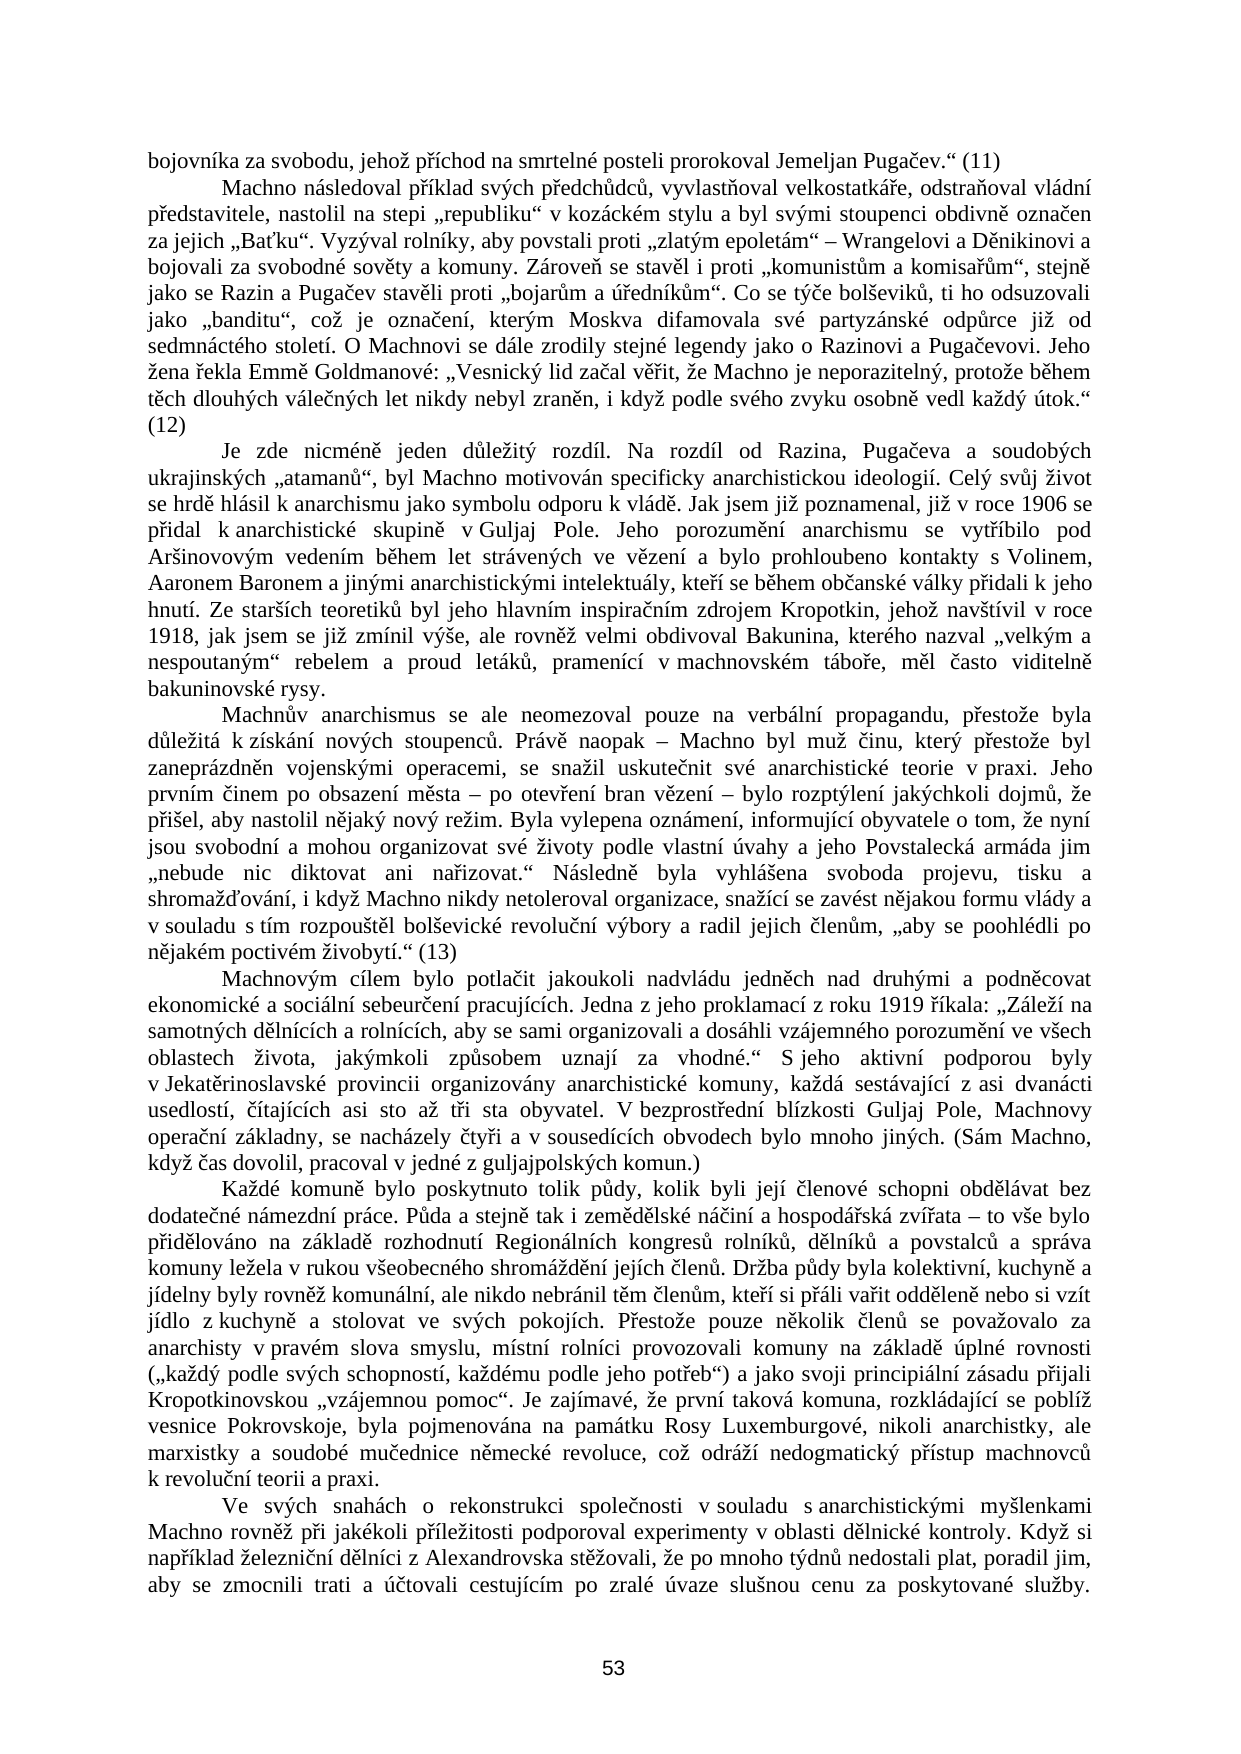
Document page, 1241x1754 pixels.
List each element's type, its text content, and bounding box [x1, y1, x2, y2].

text Machnovým cílem bylo potlačit jakoukoli nadvládu jedněch nad druhými a podněcovat ekonomické a sociální sebeurčení pracujících. Jedna z jeho proklamací z roku 1919 říkala: „Záleží na samotných dělnících a rolnících, aby se sami organizovali a dosáhli vzájemného porozumění ve všech oblastech života, jakýmkoli způsobem uznají za vhodné.“ S jeho aktivní podporou byly v Jekatěrinoslavské provincii organizovány anarchistické komuny, každá sestávající z asi dvanácti usedlostí, čítajících asi sto až tři sta obyvatel. V bezprostřední blízkosti Guljaj Pole, Machnovy operační základny, se nacházely čtyři a v sousedících obvodech bylo mnoho jiných. (Sám Machno, když čas dovolil, pracoval v jedné z guljajpolských komun.) [148, 964, 1093, 1175]
text Ve svých snahách o rekonstrukci společnosti v souladu s anarchistickými myšlenkami Machno rovněž při jakékoli příležitosti podporoval experimenty v oblasti dělnické kontroly. Když si například železniční dělníci z Alexandrovska stěžovali, že po mnoho týdnů nedostali plat, poradil jim, aby se zmocnili trati a účtovali cestujícím po zralé úvaze slušnou cenu za poskytované služby. [148, 1492, 1093, 1597]
text Machno následoval příklad svých předchůdců, vyvlastňoval velkostatkáře, odstraňoval vládní představitele, nastolil na stepi „republiku“ v kozáckém stylu a byl svými stoupenci obdivně označen za jejich „Baťku“. Vyzýval rolníky, aby povstali proti „zlatým epoletám“ – Wrangelovi a Děnikinovi a bojovali za svobodné sověty a komuny. Zároveň se stavěl i proti „komunistům a komisařům“, stejně jako se Razin a Pugačev stavěli proti „bojarům a úředníkům“. Co se týče bolševiků, ti ho odsuzovali jako „banditu“, což je označení, kterým Moskva difamovala své partyzánské odpůrce již od sedmnáctého století. O Machnovi se dále zrodily stejné legendy jako o Razinovi a Pugačevovi. Jeho žena řekla Emmě Goldmanové: „Vesnický lid začal věřit, že Machno je neporazitelný, protože během těch dlouhých válečných let nikdy nebyl zraněn, i když podle svého zvyku osobně vedl každý útok.“ (12) [148, 174, 1093, 437]
text Každé komuně bylo poskytnuto tolik půdy, kolik byli její členové schopni obdělávat bez dodatečné námezdní práce. Půda a stejně tak i zemědělské náčiní a hospodářská zvířata – to vše bylo přidělováno na základě rozhodnutí Regionálních kongresů rolníků, dělníků a povstalců a správa komuny ležela v rukou všeobecného shromáždění jejích členů. Držba půdy byla kolektivní, kuchyně a jídelny byly rovněž komunální, ale nikdo nebránil těm členům, kteří si přáli vařit odděleně nebo si vzít jídlo z kuchyně a stolovat ve svých pokojích. Přestože pouze několik členů se považovalo za anarchisty v pravém slova smyslu, místní rolníci provozovali komuny na základě úplné rovnosti („každý podle svých schopností, každému podle jeho potřeb“) a jako svoji principiální zásadu přijali Kropotkinovskou „vzájemnou pomoc“. Je zajímavé, že první taková komuna, rozkládající se poblíž vesnice Pokrovskoje, byla pojmenována na památku Rosy Luxemburgové, nikoli anarchistky, ale marxistky a soudobé mučednice německé revoluce, což odráží nedogmatický přístup machnovců k revoluční teorii a praxi. [148, 1175, 1093, 1492]
text Machnův anarchismus se ale neomezoval pouze na verbální propagandu, přestože byla důležitá k získání nových stoupenců. Právě naopak – Machno byl muž činu, který přestože byl zaneprázdněn vojenskými operacemi, se snažil uskutečnit své anarchistické teorie v praxi. Jeho prvním činem po obsazení města – po otevření bran vězení – bylo rozptýlení jakýchkoli dojmů, že přišel, aby nastolil nějaký nový režim. Byla vylepena oznámení, informující obyvatele o tom, že nyní jsou svobodní a mohou organizovat své životy podle vlastní úvahy a jeho Povstalecká armáda jim „nebude nic diktovat ani nařizovat.“ Následně byla vyhlášena svoboda projevu, tisku a shromažďování, i když Machno nikdy netoleroval organizace, snažící se zavést nějakou formu vlády a v souladu s tím rozpouštěl bolševické revoluční výbory a radil jejich členům, „aby se poohlédli po nějakém poctivém živobytí.“ (13) [148, 701, 1093, 964]
text bojovníka za svobodu, jehož příchod na smrtelné posteli prorokoval Jemeljan Pugačev.“ (11) [148, 148, 1093, 174]
text Je zde nicméně jeden důležitý rozdíl. Na rozdíl od Razina, Pugačeva a soudobých ukrajinských „atamanů“, byl Machno motivován specificky anarchistickou ideologií. Celý svůj život se hrdě hlásil k anarchismu jako symbolu odporu k vládě. Jak jsem již poznamenal, již v roce 1906 se přidal k anarchistické skupině v Guljaj Pole. Jeho porozumění anarchismu se vytříbilo pod Aršinovovým vedením během let strávených ve vězení a bylo prohloubeno kontakty s Volinem, Aaronem Baronem a jinými anarchistickými intelektuály, kteří se během občanské války přidali k jeho hnutí. Ze starších teoretiků byl jeho hlavním inspiračním zdrojem Kropotkin, jehož navštívil v roce 1918, jak jsem se již zmínil výše, ale rovněž velmi obdivoval Bakunina, kterého nazval „velkým a nespoutaným“ rebelem a proud letáků, pramenící v machnovském táboře, měl často viditelně bakuninovské rysy. [148, 437, 1093, 701]
